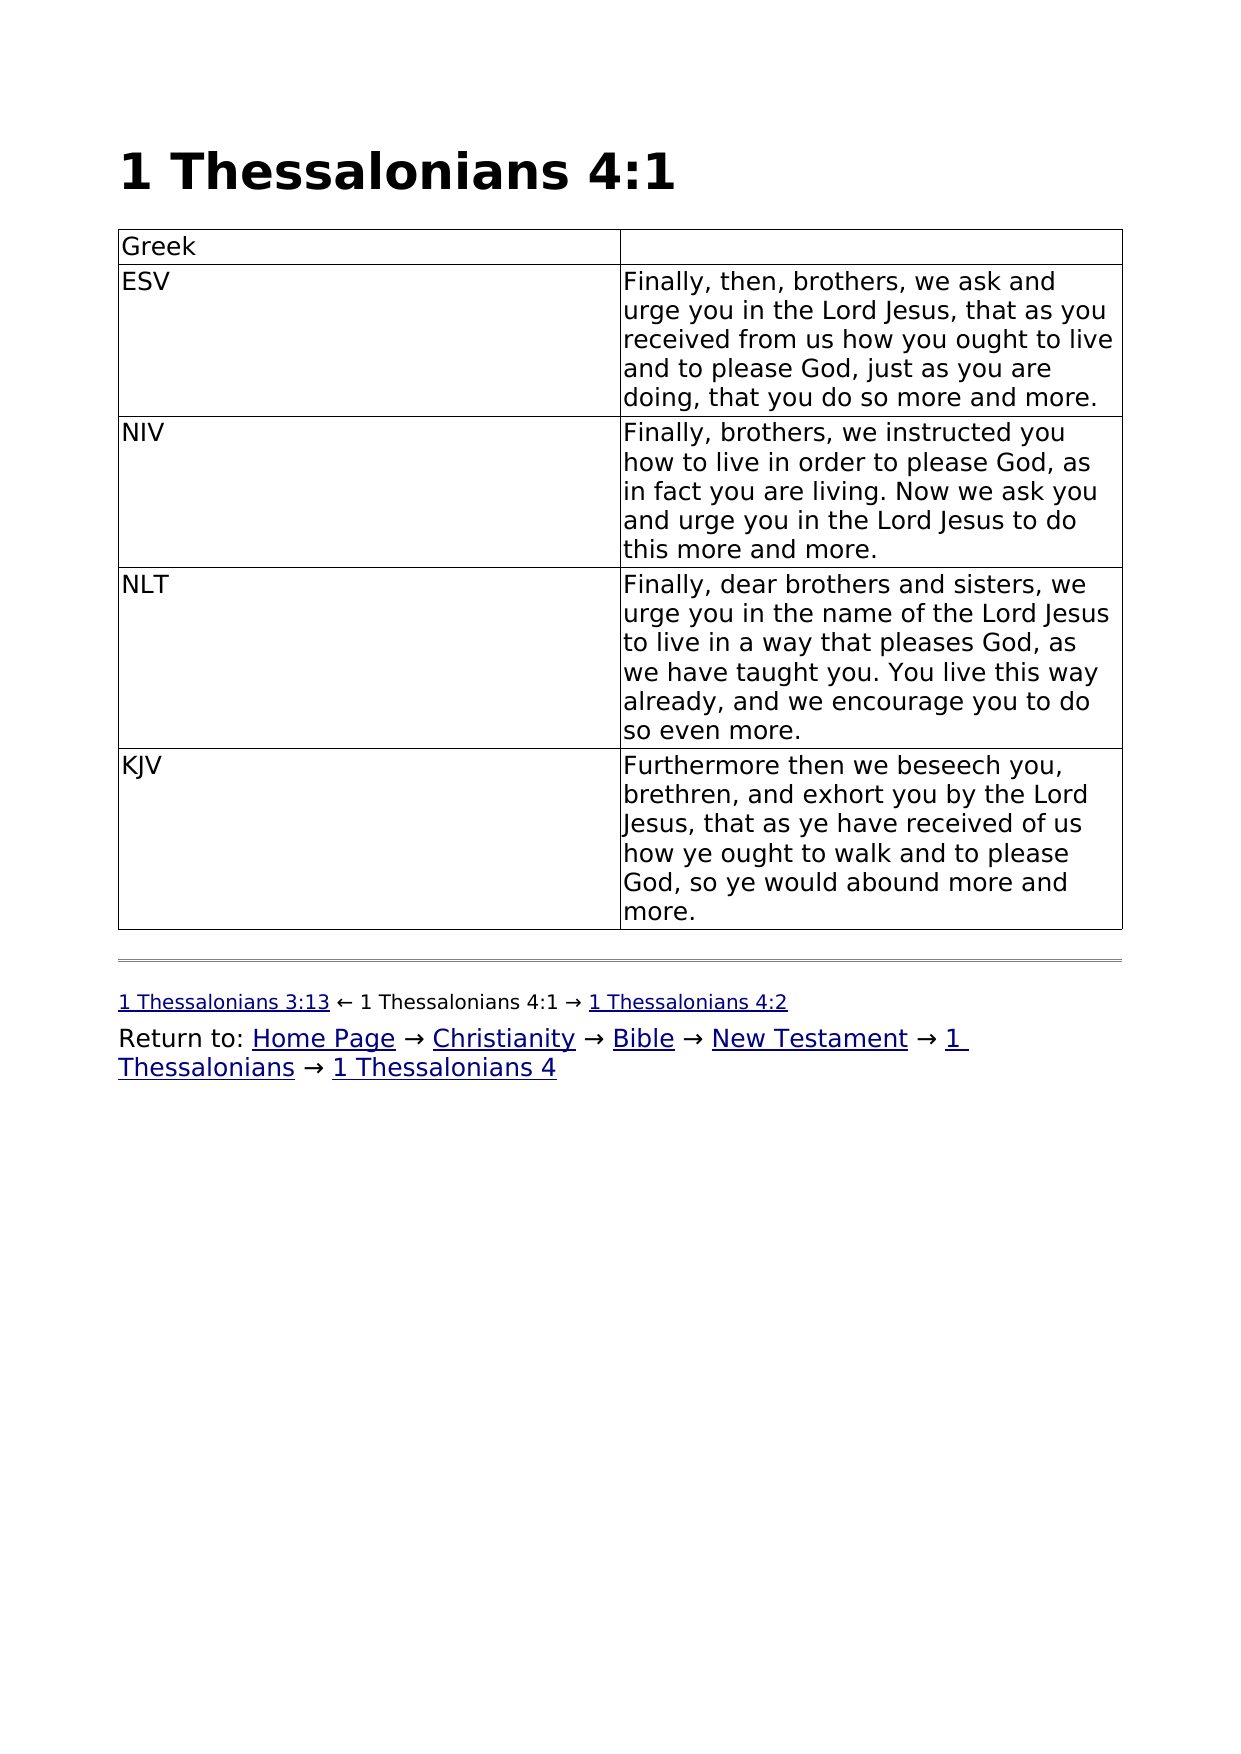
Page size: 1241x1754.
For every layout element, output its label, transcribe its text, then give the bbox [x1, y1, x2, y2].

table_header [621, 230, 1122, 264]
table_cell ESV [119, 265, 620, 416]
table_cell NIV [119, 417, 620, 567]
table_cell NLT [119, 568, 620, 748]
table_cell Finally, then, brothers, we ask and urge you in the Lord Jesus, that as you received from us how you ought to live and to please God, just as you are doing, that you do so more and more. [621, 265, 1122, 416]
table_cell KJV [119, 749, 620, 929]
table_cell Finally, brothers, we instructed you how to live in order to please God, as in fact you are living. Now we ask you and urge you in the Lord Jesus to do this more and more. [621, 417, 1122, 567]
text Return to: Home Page → Christianity → Bible → New Testament → 1 Thessalonians → 1 Thessalonians 4 [118, 1024, 1122, 1083]
subtitle 1 Thessalonians 4:1 [118, 143, 1122, 201]
text 1 Thessalonians 3:13 ← 1 Thessalonians 4:1 → 1 Thessalonians 4:2 [118, 990, 1122, 1024]
table_header Greek [119, 230, 620, 264]
table_cell Finally, dear brothers and sisters, we urge you in the name of the Lord Jesus to live in a way that pleases God, as we have taught you. You live this way already, and we encourage you to do so even more. [621, 568, 1122, 748]
table_cell Furthermore then we beseech you, brethren, and exhort you by the Lord Jesus, that as ye have received of us how ye ought to walk and to please God, so ye would abound more and more. [621, 749, 1122, 929]
